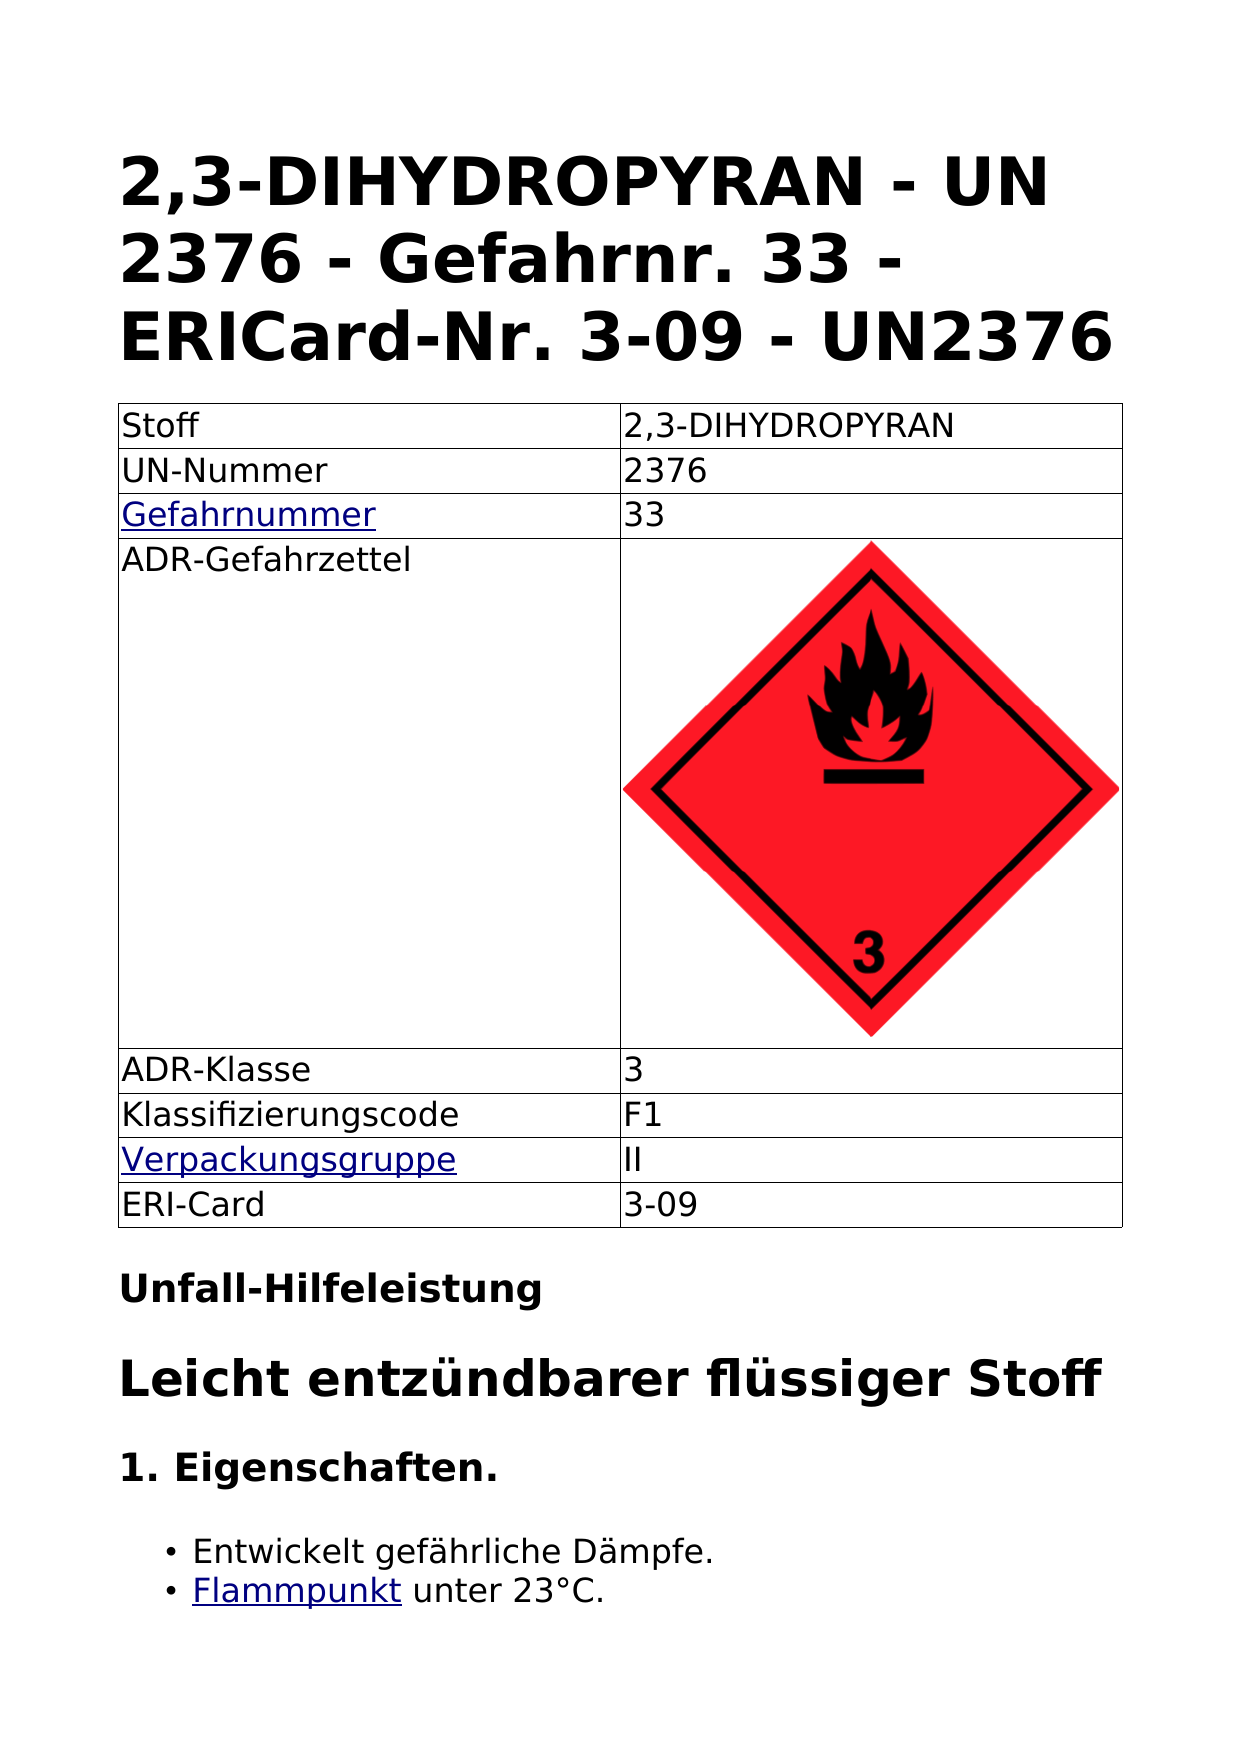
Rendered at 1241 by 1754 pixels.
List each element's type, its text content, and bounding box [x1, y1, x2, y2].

table_cell Gefahrnummer [119, 494, 620, 538]
table_cell Verpackungsgruppe [119, 1138, 620, 1182]
table_cell ERI-Card [119, 1183, 620, 1227]
list Entwickelt gefährliche Dämpfe. [177, 1532, 1122, 1571]
table_cell [621, 539, 1122, 1048]
table_cell ADR-Klasse [119, 1049, 620, 1092]
table_cell 3 [621, 1049, 1122, 1092]
table_cell 3-09 [621, 1183, 1122, 1227]
subtitle Unfall-Hilfeleistung [118, 1267, 1122, 1312]
table_cell 33 [621, 494, 1122, 538]
table_cell ADR-Gefahrzettel [119, 539, 620, 1048]
picture [622, 540, 1120, 1037]
list Flammpunkt unter 23°C. [177, 1571, 1122, 1610]
table_cell 2376 [621, 449, 1122, 493]
subtitle 2,3-DIHYDROPYRAN - UN 2376 - Gefahrnr. 33 - ERICard-Nr. 3-09 - UN2376 [118, 143, 1122, 376]
table_cell II [621, 1138, 1122, 1182]
table_header 2,3-DIHYDROPYRAN [621, 404, 1122, 448]
table_cell Klassifizierungscode [119, 1094, 620, 1137]
subtitle Leicht entzündbarer flüssiger Stoff [118, 1349, 1122, 1408]
table_cell F1 [621, 1094, 1122, 1137]
table_cell UN-Nummer [119, 449, 620, 493]
table_header Stoff [119, 404, 620, 448]
subtitle 1. Eigenschaften. [118, 1445, 1122, 1490]
